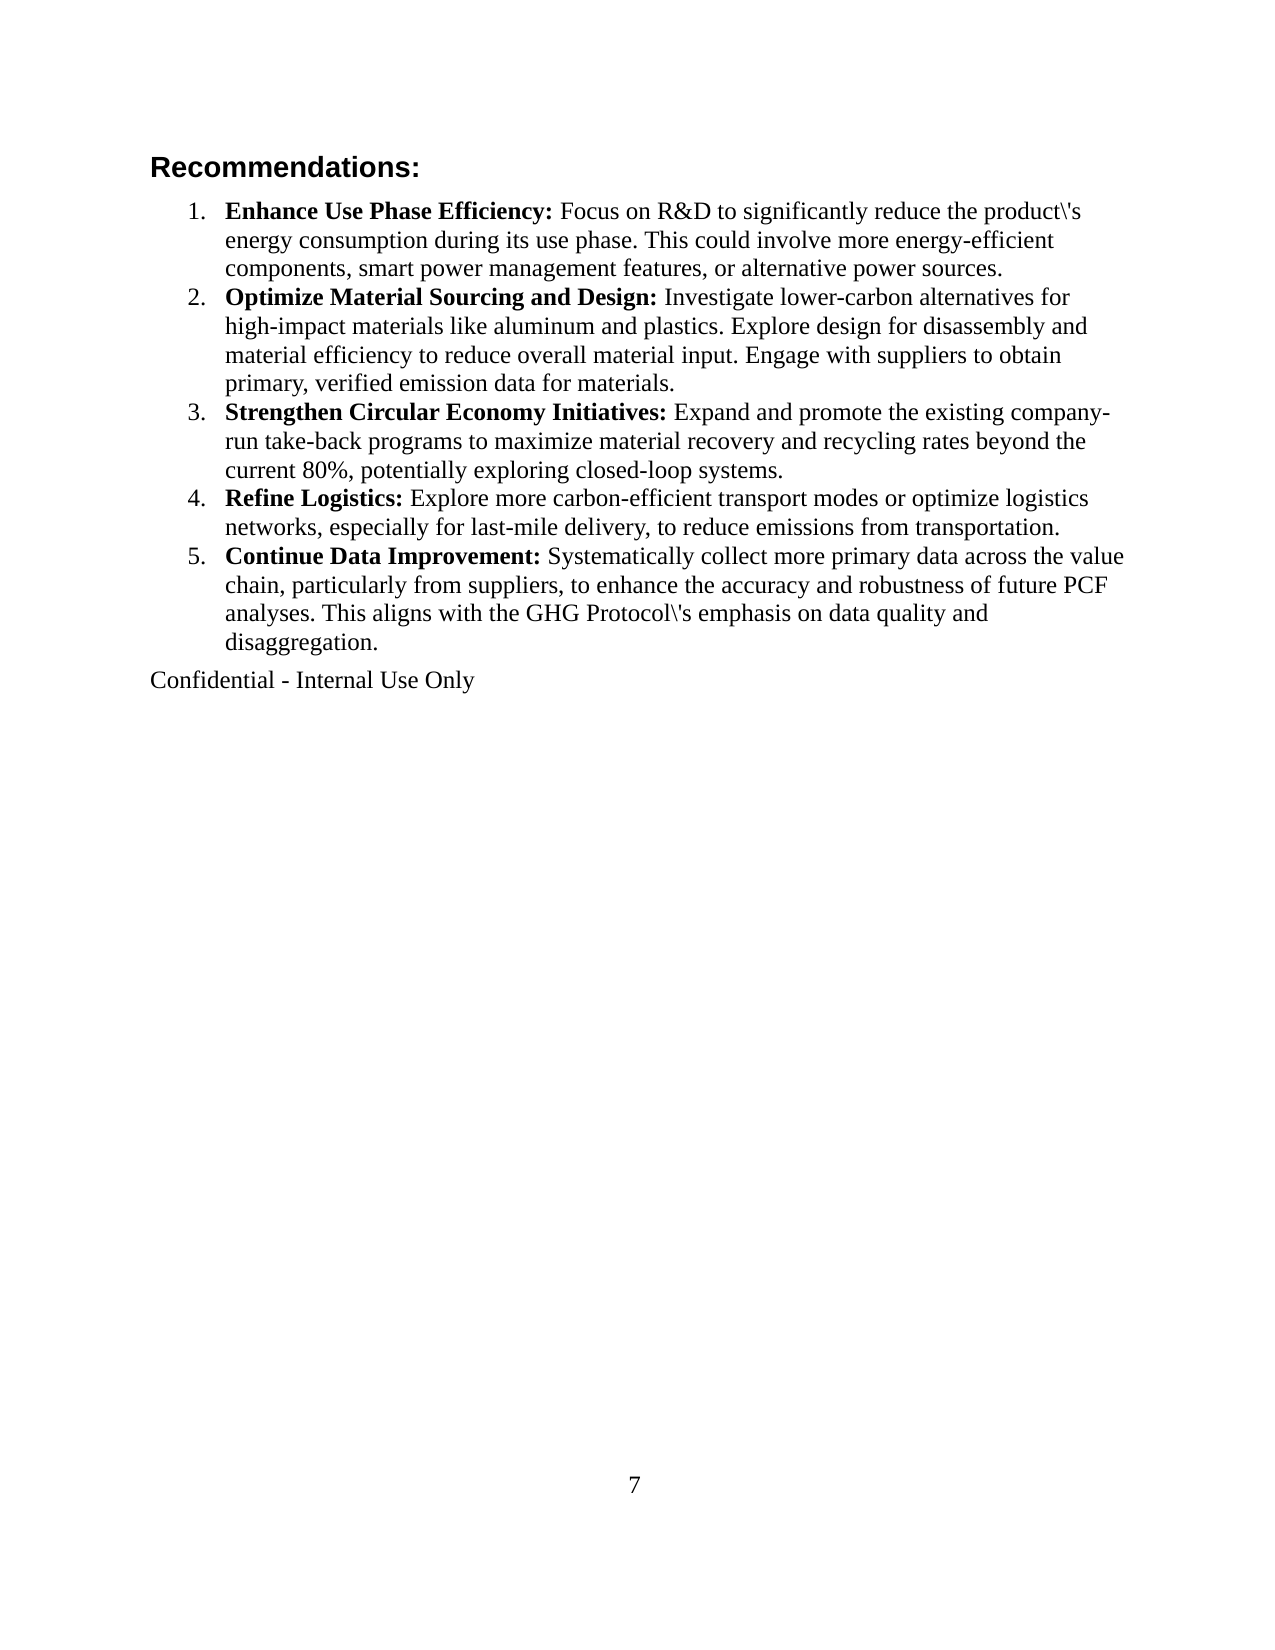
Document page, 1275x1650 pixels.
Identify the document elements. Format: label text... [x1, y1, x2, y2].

text Confidential - Internal Use Only [150, 665, 1125, 694]
list Continue Data Improvement: Systematically collect more primary data across the value chain, particularly from suppliers, to enhance the accuracy and robustness of future PCF analyses. This aligns with the GHG Protocol\'s emphasis on data quality and disaggregation. [187, 541, 1125, 656]
list Enhance Use Phase Efficiency: Focus on R&D to significantly reduce the product\'s energy consumption during its use phase. This could involve more energy-efficient components, smart power management features, or alternative power sources. [187, 196, 1125, 282]
subtitle Recommendations: [150, 150, 1125, 183]
list Optimize Material Sourcing and Design: Investigate lower-carbon alternatives for high-impact materials like aluminum and plastics. Explore design for disassembly and material efficiency to reduce overall material input. Engage with suppliers to obtain primary, verified emission data for materials. [187, 282, 1125, 397]
list Strengthen Circular Economy Initiatives: Expand and promote the existing company-run take-back programs to maximize material recovery and recycling rates beyond the current 80%, potentially exploring closed-loop systems. [187, 397, 1125, 483]
list Refine Logistics: Explore more carbon-efficient transport modes or optimize logistics networks, especially for last-mile delivery, to reduce emissions from transportation. [187, 483, 1125, 541]
